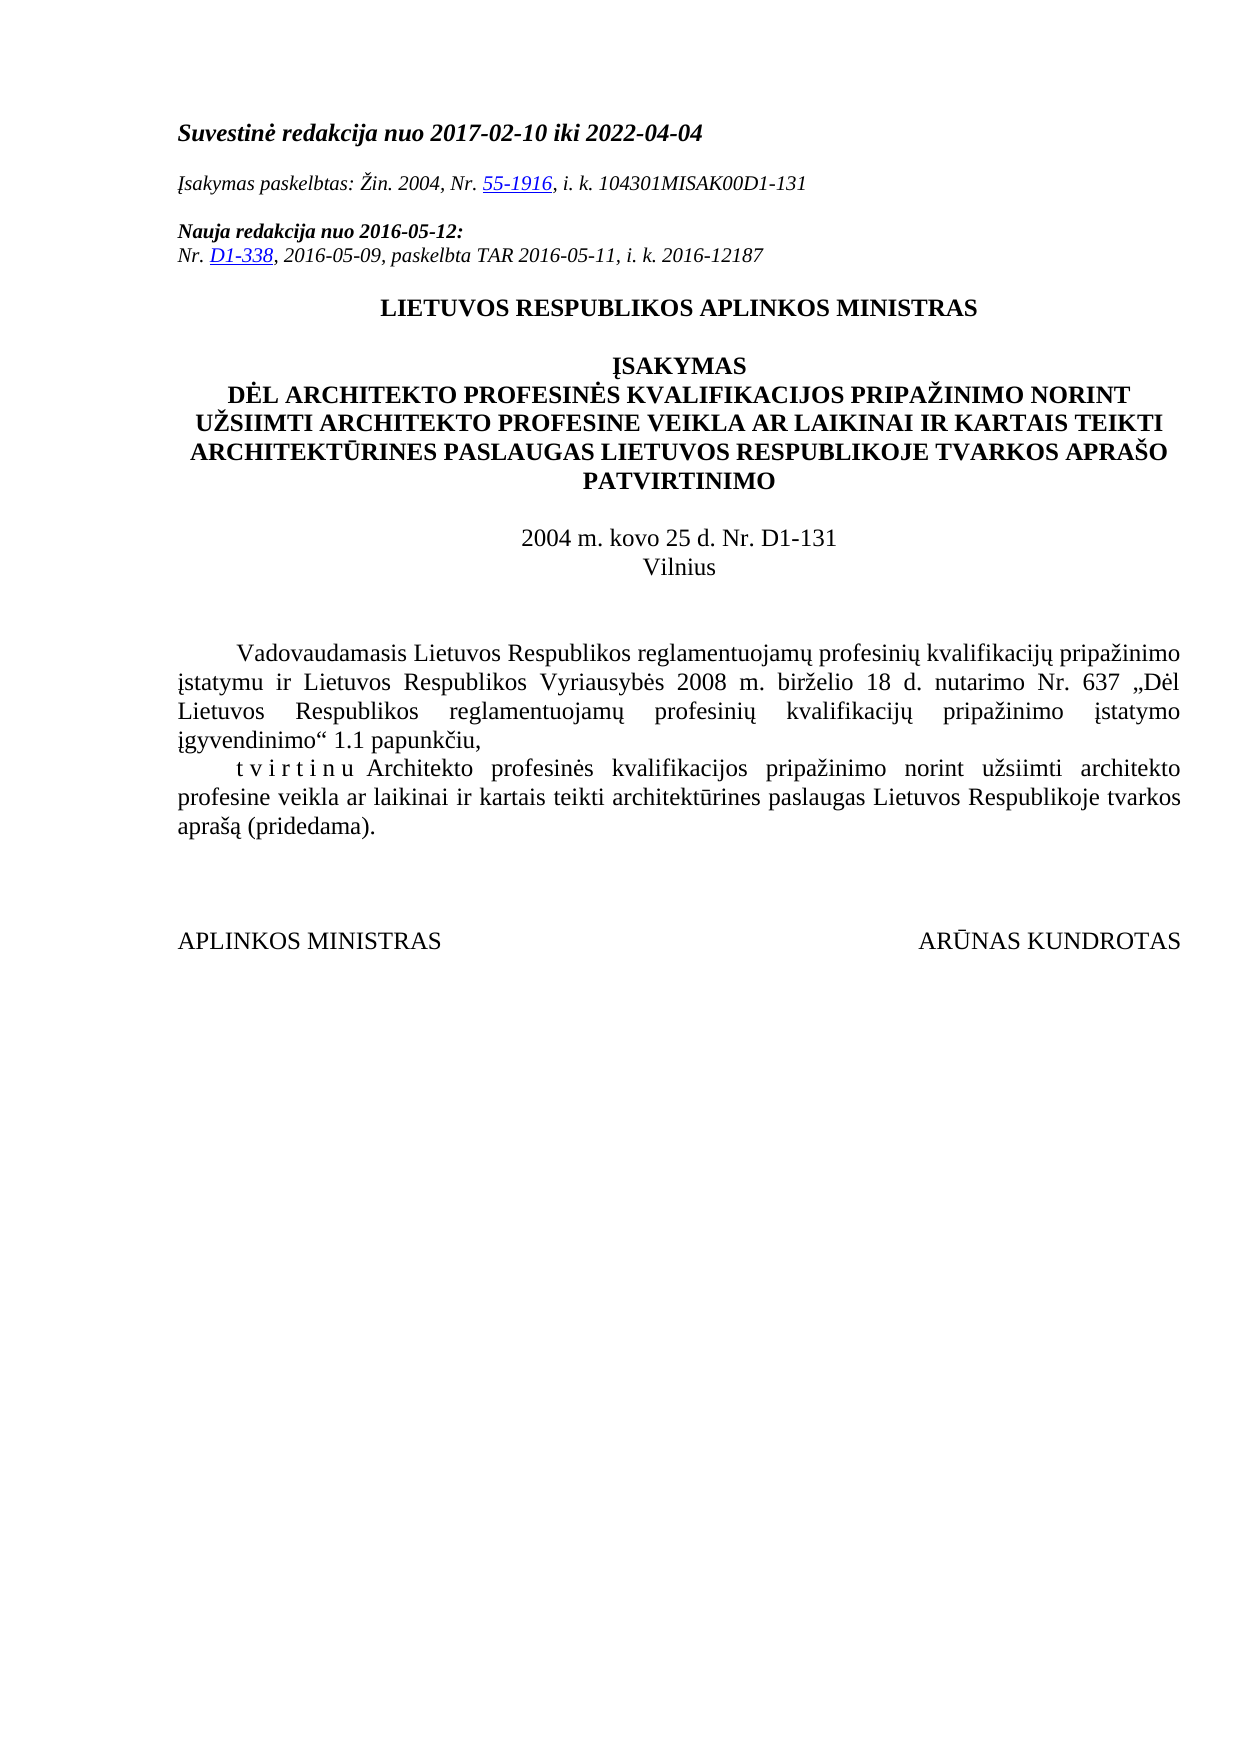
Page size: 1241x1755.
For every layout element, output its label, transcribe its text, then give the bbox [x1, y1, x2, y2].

text Dėl Architekto profesinės kvalifikacijos pripažinimo norint užsiimti architekto profesine veikla ar laikinai ir kartais teikti architektūrines paslaugas Lietuvos Respublikoje tvarkos aprašO patvirtinimo [177, 380, 1181, 495]
text LIETUVOS RESPUBLIKOS APLINKOS MINISTRAS [177, 293, 1181, 322]
text Vadovaudamasis Lietuvos Respublikos reglamentuojamų profesinių kvalifikacijų pripažinimo įstatymu ir Lietuvos Respublikos Vyriausybės 2008 m. birželio 18 d. nutarimo Nr. 637 „Dėl Lietuvos Respublikos reglamentuojamų profesinių kvalifikacijų pripažinimo įstatymo įgyvendinimo“ 1.1 papunkčiu, [177, 638, 1181, 753]
text Nauja redakcija nuo 2016-05-12: [177, 219, 1181, 243]
text Vilnius [177, 552, 1181, 581]
text Įsakymas paskelbtas: Žin. 2004, Nr. 55-1916, i. k. 104301MISAK00D1-131 [177, 171, 1181, 195]
text Nr. D1-338, 2016-05-09, paskelbta TAR 2016-05-11, i. k. 2016-12187 [177, 243, 1181, 267]
text APLINKOS MINISTRAS ARŪNAS KUNDROTAS [177, 926, 1181, 955]
text t v i r t i n u Architekto profesinės kvalifikacijos pripažinimo norint užsiimti architekto profesine veikla ar laikinai ir kartais teikti architektūrines paslaugas Lietuvos Respublikoje tvarkos aprašą (pridedama). [177, 753, 1181, 840]
text Suvestinė redakcija nuo 2017-02-10 iki 2022-04-04 [177, 118, 1181, 147]
text 2004 m. kovo 25 d. Nr. D1-131 [177, 523, 1181, 552]
text ĮSAKYMAS [177, 351, 1181, 380]
